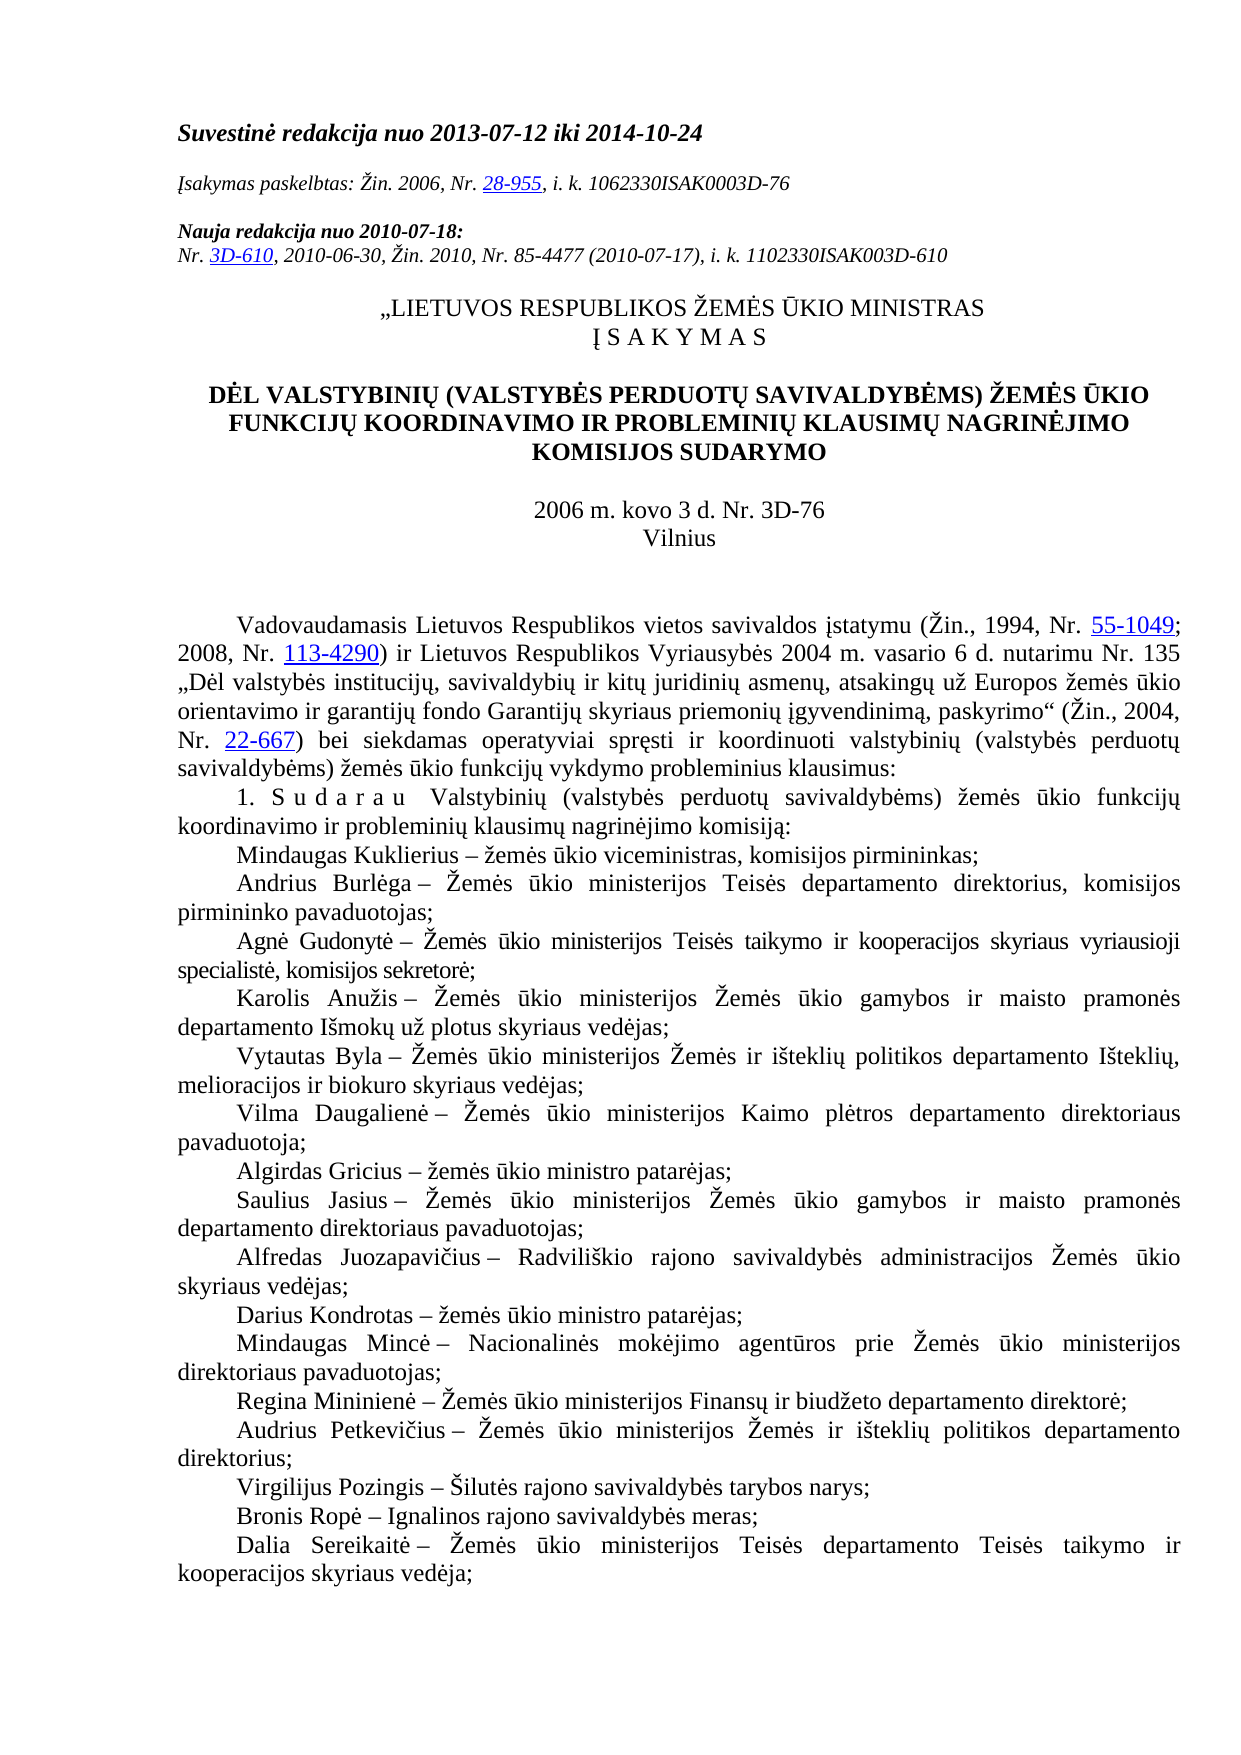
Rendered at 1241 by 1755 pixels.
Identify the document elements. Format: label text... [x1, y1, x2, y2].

text 1. Sudarau Valstybinių (valstybės perduotų savivaldybėms) žemės ūkio funkcijų koordinavimo ir probleminių klausimų nagrinėjimo komisiją: [177, 782, 1181, 840]
text Įsakymas paskelbtas: Žin. 2006, Nr. 28-955, i. k. 1062330ISAK0003D-76 [177, 171, 1181, 195]
text Vilma Daugalienė – Žemės ūkio ministerijos Kaimo plėtros departamento direktoriaus pavaduotoja; [177, 1098, 1181, 1156]
text Andrius Burlėga – Žemės ūkio ministerijos Teisės departamento direktorius, komisijos pirmininko pavaduotojas; [177, 868, 1181, 926]
text Audrius Petkevičius – Žemės ūkio ministerijos Žemės ir išteklių politikos departamento direktorius; [177, 1415, 1181, 1472]
text Virgilijus Pozingis – Šilutės rajono savivaldybės tarybos narys; [177, 1472, 1181, 1501]
text Algirdas Gricius – žemės ūkio ministro patarėjas; [177, 1156, 1181, 1185]
text Vytautas Byla – Žemės ūkio ministerijos Žemės ir išteklių politikos departamento Išteklių, melioracijos ir biokuro skyriaus vedėjas; [177, 1041, 1181, 1098]
text Vadovaudamasis Lietuvos Respublikos vietos savivaldos įstatymu (Žin., 1994, Nr. 55-1049; 2008, Nr. 113-4290) ir Lietuvos Respublikos Vyriausybės 2004 m. vasario 6 d. nutarimu Nr. 135 „Dėl valstybės institucijų, savivaldybių ir kitų juridinių asmenų, atsakingų už Europos žemės ūkio orientavimo ir garantijų fondo Garantijų skyriaus priemonių įgyvendinimą, paskyrimo“ (Žin., 2004, Nr. 22-667) bei siekdamas operatyviai spręsti ir koordinuoti valstybinių (valstybės perduotų savivaldybėms) žemės ūkio funkcijų vykdymo probleminius klausimus: [177, 610, 1181, 782]
text Mindaugas Kuklierius – žemės ūkio viceministras, komisijos pirmininkas; [177, 840, 1181, 868]
text „LIETUVOS RESPUBLIKOS ŽEMĖS ŪKIO MINISTRAS [177, 293, 1181, 322]
text Bronis Ropė – Ignalinos rajono savivaldybės meras; [177, 1501, 1181, 1530]
text Nr. 3D-610, 2010-06-30, Žin. 2010, Nr. 85-4477 (2010-07-17), i. k. 1102330ISAK003D-610 [177, 243, 1181, 267]
text 2006 m. kovo 3 d. Nr. 3D-76 [177, 495, 1181, 523]
text Karolis Anužis – Žemės ūkio ministerijos Žemės ūkio gamybos ir maisto pramonės departamento Išmokų už plotus skyriaus vedėjas; [177, 983, 1181, 1041]
text Mindaugas Mincė – Nacionalinės mokėjimo agentūros prie Žemės ūkio ministerijos direktoriaus pavaduotojas; [177, 1328, 1181, 1386]
text Saulius Jasius – Žemės ūkio ministerijos Žemės ūkio gamybos ir maisto pramonės departamento direktoriaus pavaduotojas; [177, 1185, 1181, 1242]
text Agnė Gudonytė – Žemės ūkio ministerijos Teisės taikymo ir kooperacijos skyriaus vyriausioji specialistė, komisijos sekretorė; [177, 926, 1181, 983]
text Nauja redakcija nuo 2010-07-18: [177, 219, 1181, 243]
text DĖL VALSTYBINIŲ (VALSTYBĖS PERDUOTŲ SAVIVALDYBĖMS) ŽEMĖS ŪKIO FUNKCIJŲ KOORDINAVIMO IR PROBLEMINIŲ KLAUSIMŲ NAGRINĖJIMO KOMISIJOS SUDARYMO [177, 380, 1181, 466]
text ĮSAKYMAS [177, 322, 1181, 351]
text Alfredas Juozapavičius – Radviliškio rajono savivaldybės administracijos Žemės ūkio skyriaus vedėjas; [177, 1242, 1181, 1300]
text Dalia Sereikaitė – Žemės ūkio ministerijos Teisės departamento Teisės taikymo ir kooperacijos skyriaus vedėja; [177, 1530, 1181, 1587]
text Regina Mininienė – Žemės ūkio ministerijos Finansų ir biudžeto departamento direktorė; [177, 1386, 1181, 1415]
text Darius Kondrotas – žemės ūkio ministro patarėjas; [177, 1300, 1181, 1328]
text Vilnius [177, 523, 1181, 552]
text Suvestinė redakcija nuo 2013-07-12 iki 2014-10-24 [177, 118, 1181, 147]
